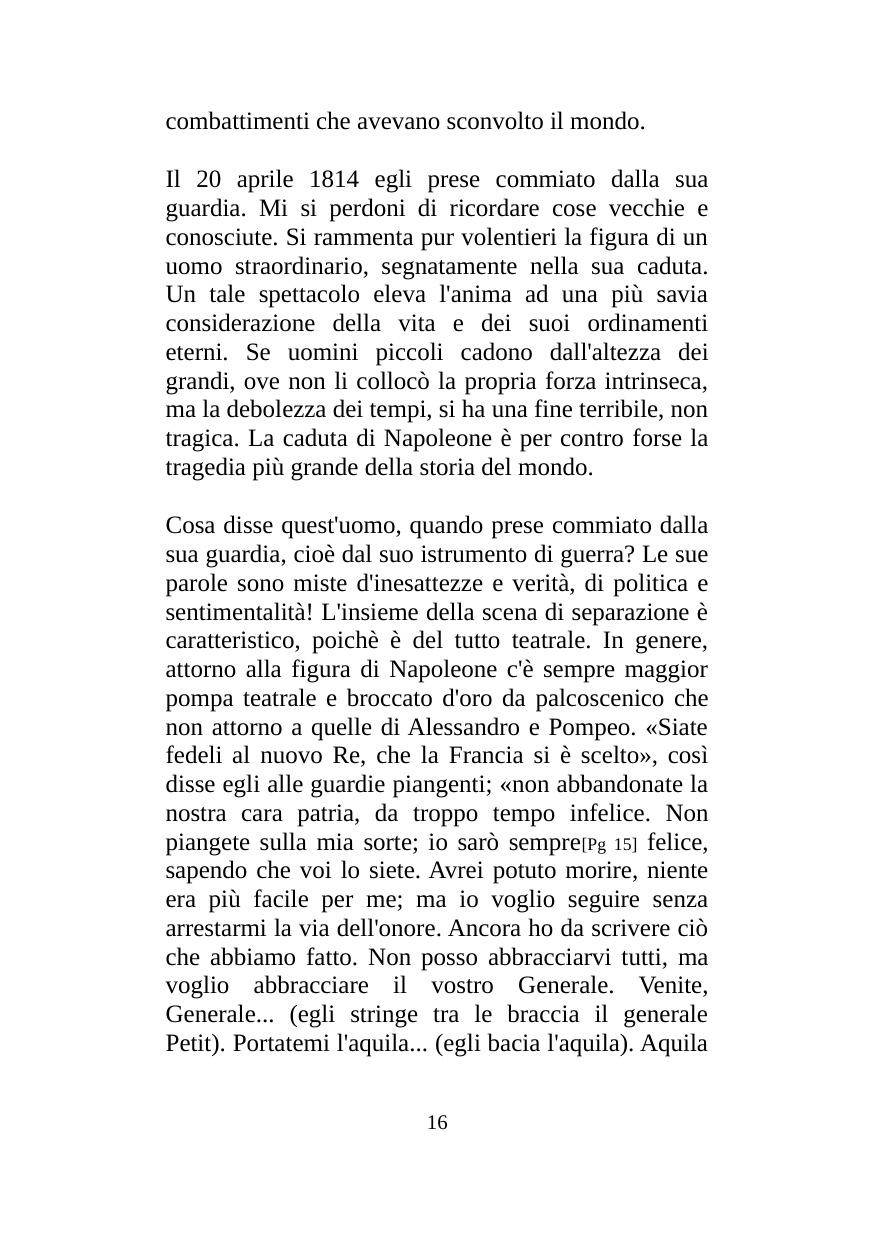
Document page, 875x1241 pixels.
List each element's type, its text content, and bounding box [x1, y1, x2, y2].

text combattimenti che avevano sconvolto il mondo. [165, 106, 709, 135]
text Il 20 aprile 1814 egli prese commiato dalla sua guardia. Mi si perdoni di ricordare cose vecchie e conosciute. Si rammenta pur volentieri la figura di un uomo straordinario, segnatamente nella sua caduta. Un tale spettacolo eleva l'anima ad una più savia considerazione della vita e dei suoi ordinamenti eterni. Se uomini piccoli cadono dall'altezza dei grandi, ove non li collocò la propria forza intrinseca, ma la debolezza dei tempi, si ha una fine terribile, non tragica. La caduta di Napoleone è per contro forse la tragedia più grande della storia del mondo. [165, 164, 709, 481]
text Cosa disse quest'uomo, quando prese commiato dalla sua guardia, cioè dal suo istrumento di guerra? Le sue parole sono miste d'inesattezze e verità, di politica e sentimentalità! L'insieme della scena di separazione è caratteristico, poichè è del tutto teatrale. In genere, attorno alla figura di Napoleone c'è sempre maggior pompa teatrale e broccato d'oro da palcoscenico che non attorno a quelle di Alessandro e Pompeo. «Siate fedeli al nuovo Re, che la Francia si è scelto», così disse egli alle guardie piangenti; «non abbandonate la nostra cara patria, da troppo tempo infelice. Non piangete sulla mia sorte; io sarò sempre[Pg 15] felice, sapendo che voi lo siete. Avrei potuto morire, niente era più facile per me; ma io voglio seguire senza arrestarmi la via dell'onore. Ancora ho da scrivere ciò che abbiamo fatto. Non posso abbracciarvi tutti, ma voglio abbracciare il vostro Generale. Venite, Generale... (egli stringe tra le braccia il generale Petit). Portatemi l'aquila... (egli bacia l'aquila). Aquila [165, 510, 709, 1057]
